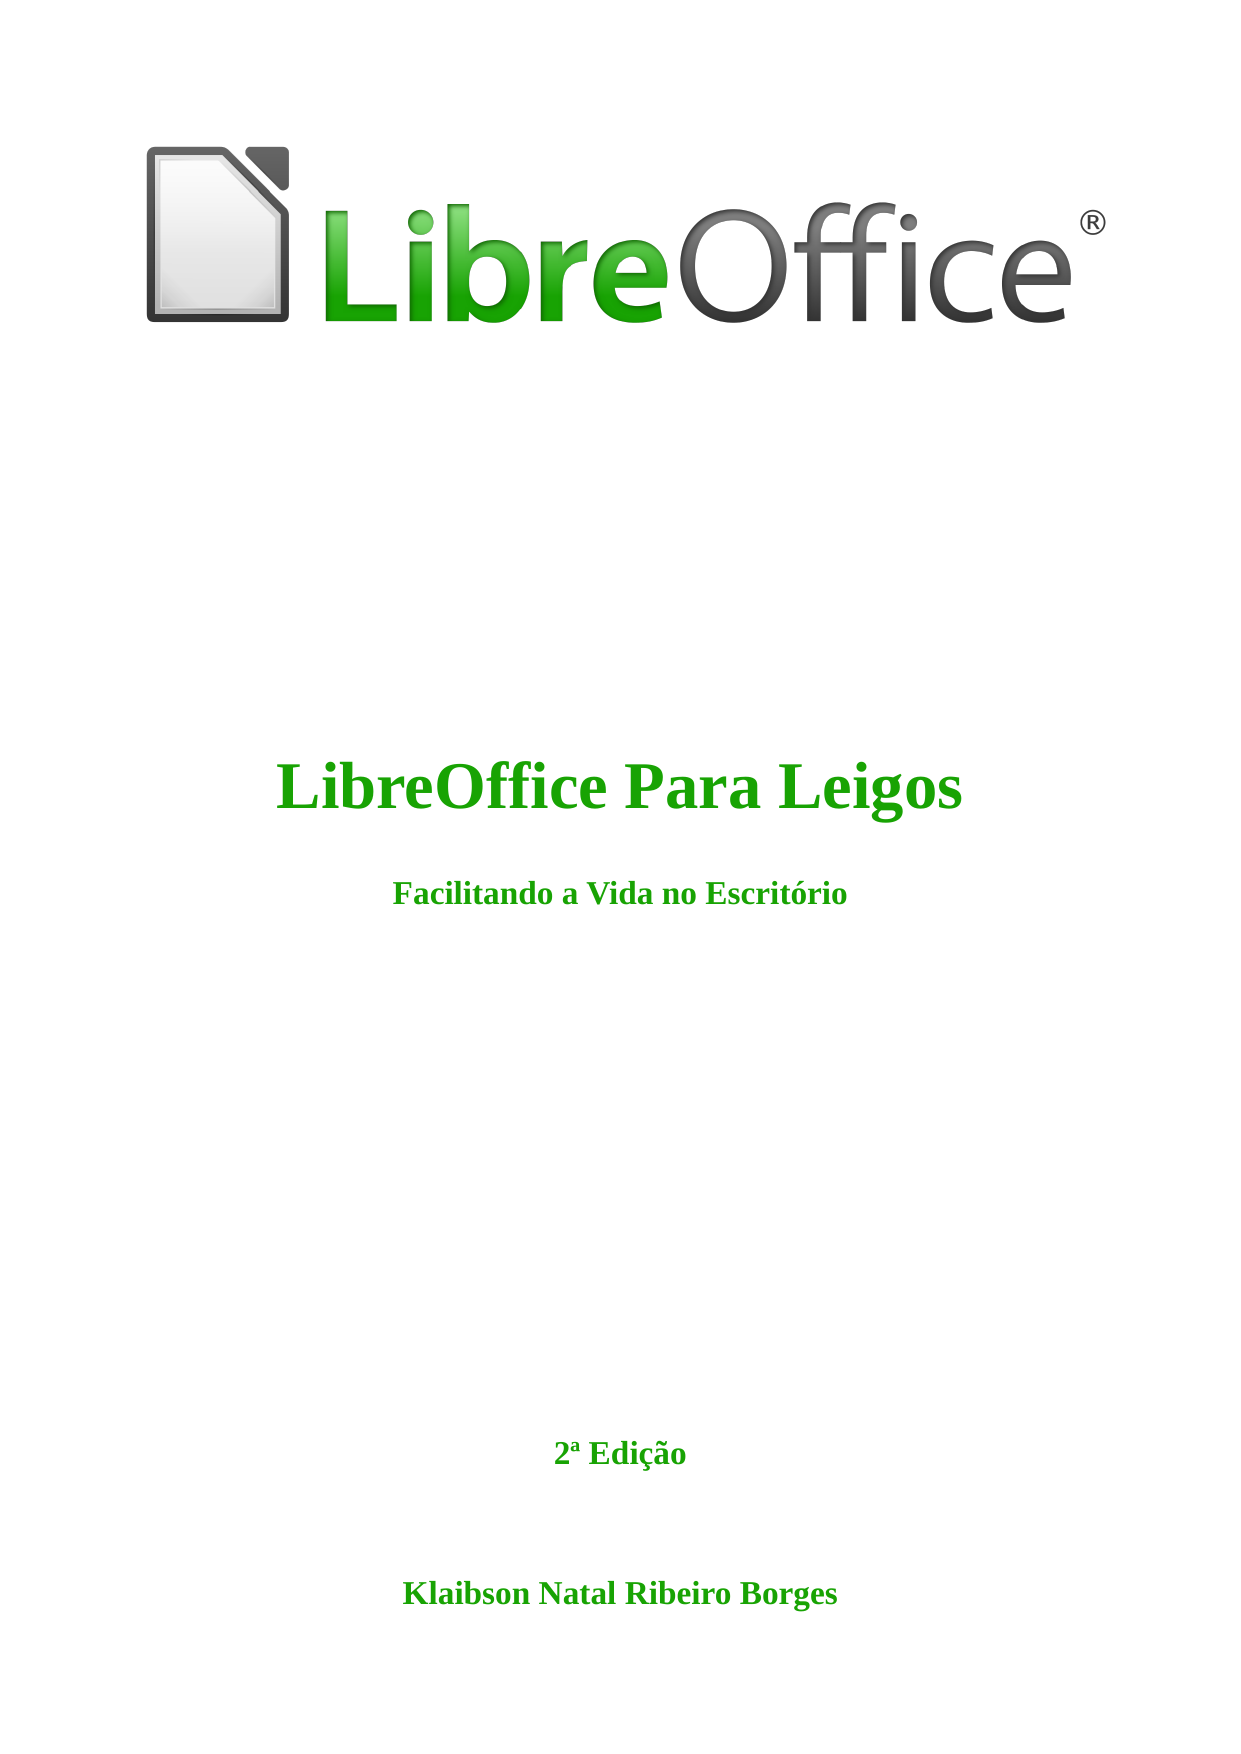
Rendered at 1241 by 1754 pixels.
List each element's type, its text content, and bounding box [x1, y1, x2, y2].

picture [118, 118, 1123, 339]
subtitle 2ª Edição [118, 1433, 1122, 1472]
subtitle LibreOffice Para Leigos [118, 746, 1122, 823]
subtitle Facilitando a Vida no Escritório [118, 873, 1122, 912]
subtitle Klaibson Natal Ribeiro Borges [118, 1573, 1122, 1612]
